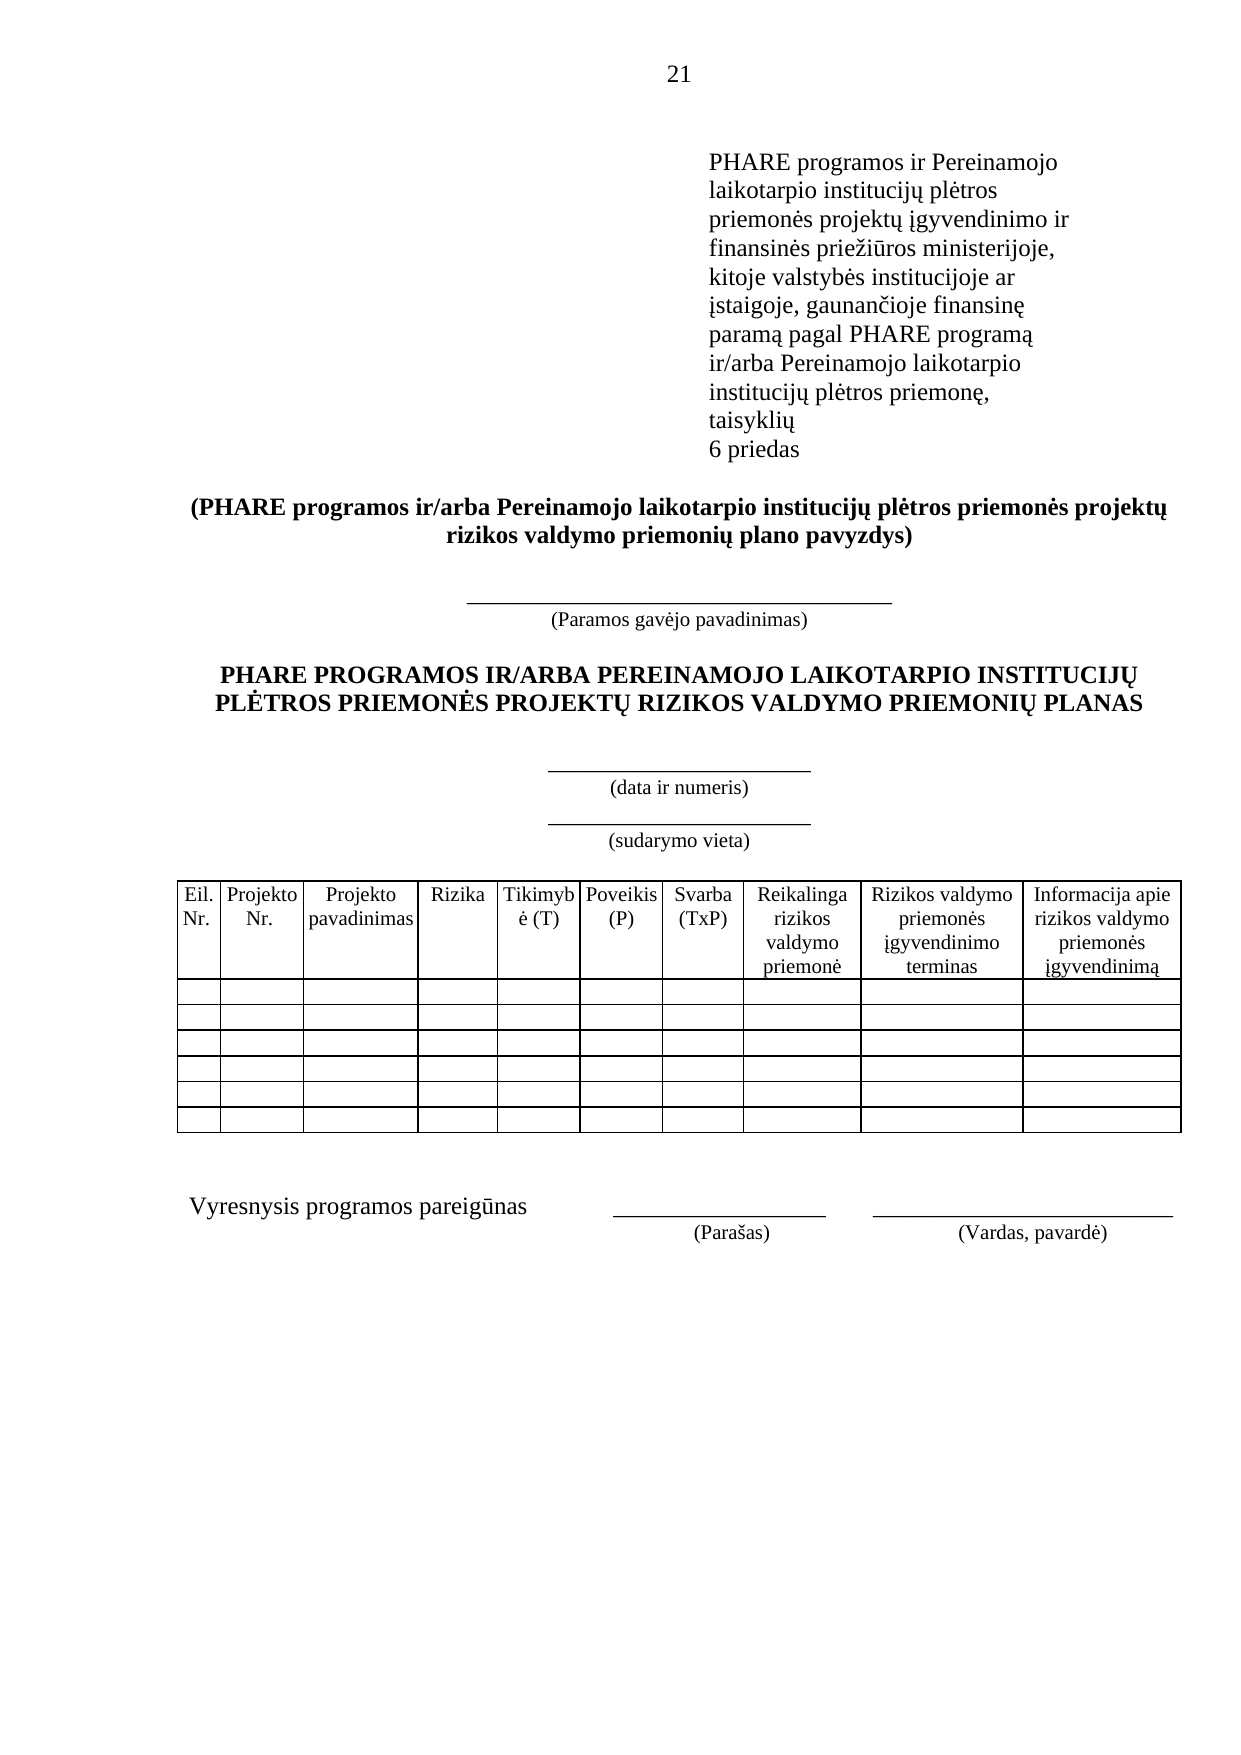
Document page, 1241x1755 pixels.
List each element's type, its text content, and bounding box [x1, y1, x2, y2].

table_cell [744, 1005, 748, 1029]
table_cell [493, 1057, 497, 1081]
table_cell [304, 1057, 308, 1081]
table_cell [658, 1108, 662, 1132]
table_cell [299, 1005, 303, 1029]
table_header _________________ [602, 1191, 862, 1220]
text laikotarpio institucijų plėtros [177, 176, 1073, 204]
text (sudarymo vieta) [177, 827, 1181, 852]
table_cell [739, 1082, 743, 1106]
table_cell [304, 1108, 308, 1132]
table_cell [658, 1057, 662, 1081]
table_header Projekto Nr. [221, 882, 303, 978]
table_cell [663, 1082, 667, 1106]
table_cell [658, 1005, 662, 1029]
table_cell [739, 1031, 743, 1055]
table_cell [744, 1057, 748, 1081]
text 6 priedas [177, 434, 1181, 463]
table_cell [493, 1108, 497, 1132]
table_cell [493, 1005, 497, 1029]
table_cell [744, 980, 748, 1004]
table_cell [216, 980, 220, 1004]
text ir/arba Pereinamojo laikotarpio [177, 348, 1073, 377]
table_cell [658, 1082, 662, 1106]
table_cell [304, 1031, 308, 1055]
table_cell [299, 1082, 303, 1106]
table_cell [658, 980, 662, 1004]
table_cell [216, 1082, 220, 1106]
table_cell [493, 980, 497, 1004]
text kitoje valstybės institucijoje ar [177, 262, 1073, 291]
table_cell [739, 1005, 743, 1029]
text (PHARE programos ir/arba Pereinamojo laikotarpio institucijų plėtros priemonės projektų rizikos valdymo priemonių plano pavyzdys) [177, 492, 1181, 549]
text __________________________________ [177, 578, 1181, 607]
table_header Vyresnysis programos pareigūnas [177, 1191, 602, 1220]
table_cell [216, 1005, 220, 1029]
table_cell [744, 1108, 748, 1132]
text paramą pagal PHARE programą [177, 319, 1073, 348]
table_cell [663, 1057, 667, 1081]
table_cell [739, 1057, 743, 1081]
text _____________________ [177, 799, 1181, 827]
text PHARE PROGRAMOS IR/ARBA PEREINAMOJO LAIKOTARPIO INSTITUCIJŲ PLĖTROS PRIEMONĖS PROJEKTŲ RIZIKOS VALDYMO PRIEMONIŲ PLANAS [177, 660, 1181, 717]
text (data ir numeris) [177, 775, 1181, 799]
table_cell [493, 1031, 497, 1055]
table_header Rizika [419, 882, 497, 978]
table_cell [299, 980, 303, 1004]
table_cell [216, 1057, 220, 1081]
table_cell [744, 1082, 748, 1106]
table_cell [739, 980, 743, 1004]
text PHARE programos ir Pereinamojo [177, 147, 1073, 176]
table_cell (Parašas) [602, 1220, 862, 1248]
table_header Tikimybė (T) [498, 882, 579, 978]
table_cell [658, 1031, 662, 1055]
table_cell [299, 1031, 303, 1055]
text finansinės priežiūros ministerijoje, [177, 233, 1073, 262]
table_cell [177, 1220, 602, 1248]
table_cell [304, 1082, 308, 1106]
table_cell [304, 1005, 308, 1029]
table_header ________________________ [862, 1191, 1204, 1220]
table_cell [663, 1031, 667, 1055]
table_header Eil. Nr. [178, 882, 220, 978]
text taisyklių [177, 406, 1073, 434]
table_header Projekto pavadinimas [304, 882, 417, 978]
table_cell [663, 1108, 667, 1132]
table_cell [304, 980, 308, 1004]
table_header Poveikis (P) [581, 882, 662, 978]
text institucijų plėtros priemonę, [177, 377, 1073, 406]
table_cell [216, 1108, 220, 1132]
table_cell (Vardas, pavardė) [862, 1220, 1204, 1248]
text įstaigoje, gaunančioje finansinę [177, 291, 1073, 319]
table_cell [299, 1108, 303, 1132]
text (Paramos gavėjo pavadinimas) [177, 607, 1181, 631]
table_cell [744, 1031, 748, 1055]
table_cell [299, 1057, 303, 1081]
table_header Svarba (TxP) [663, 882, 743, 978]
table_cell [739, 1108, 743, 1132]
text _____________________ [177, 746, 1181, 775]
table_cell [493, 1082, 497, 1106]
table_cell [216, 1031, 220, 1055]
table_cell [663, 980, 667, 1004]
table_cell [663, 1005, 667, 1029]
text priemonės projektų įgyvendinimo ir [177, 204, 1073, 233]
